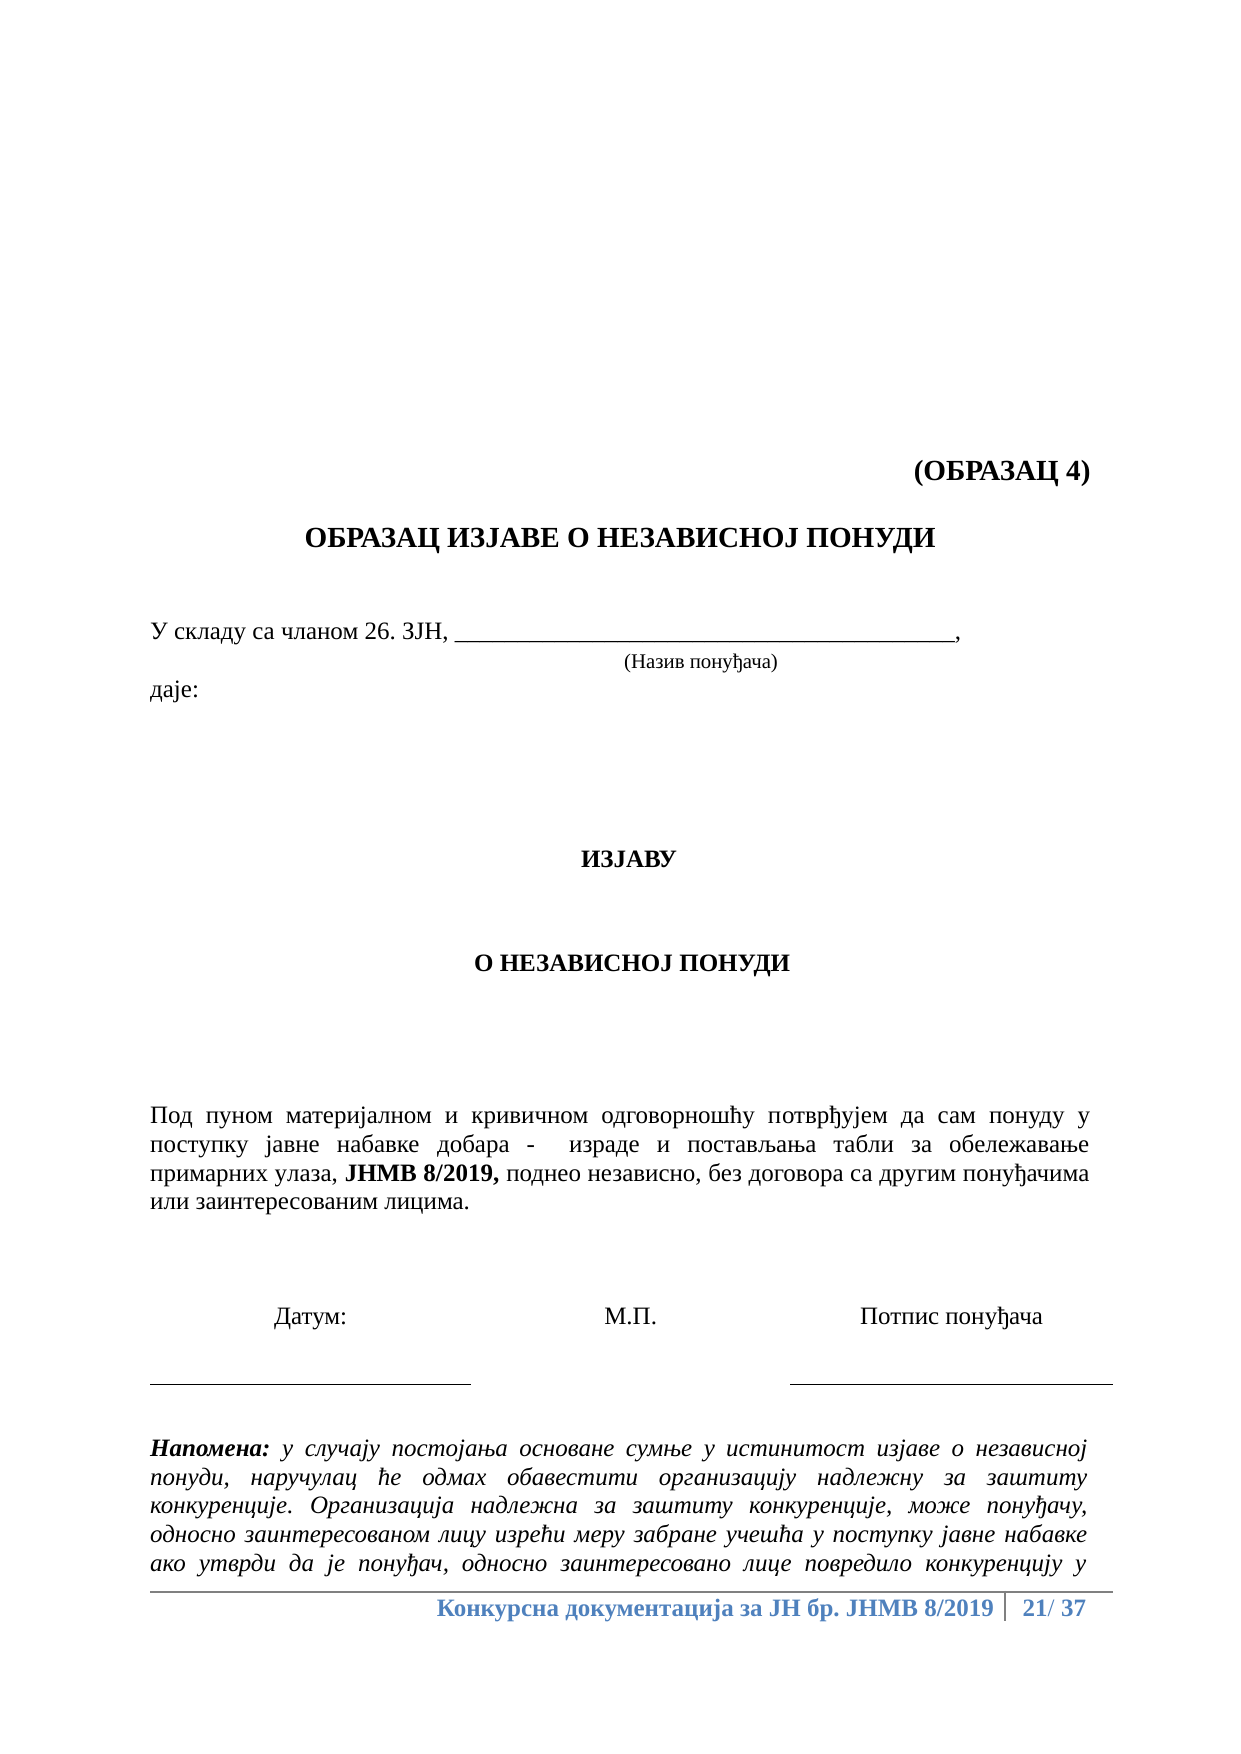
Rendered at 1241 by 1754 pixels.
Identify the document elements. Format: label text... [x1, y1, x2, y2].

text О НЕЗАВИСНОЈ ПОНУДИ [150, 948, 1090, 976]
text ОБРАЗАЦ ИЗЈАВЕ О НЕЗАВИСНОЈ ПОНУДИ [150, 521, 1090, 554]
text Напомена: у случају постојања основане сумње у истинитост изјаве о независној понуди, наручулац ће одмах обавестити организацију надлежну за заштиту конкуренције. Организација надлежна за заштиту конкуренције, може понуђачу, односно заинтересованом лицу изрећи меру забране учешћа у поступку јавне набавке ако утврди да је понуђач, односно заинтересовано лице повредило конкуренцију у [150, 1433, 1090, 1577]
text У складу са чланом 26. ЗЈН, ________________________________________, [150, 616, 1090, 645]
table_cell [150, 1343, 471, 1384]
table_header Датум: [150, 1301, 471, 1343]
table_header Потпис понуђача [790, 1301, 1113, 1343]
text (ОБРАЗАЦ 4) [150, 453, 1090, 487]
table_cell [471, 1343, 790, 1384]
table_header М.П. [471, 1301, 790, 1343]
table_cell [790, 1343, 1113, 1384]
text Под пуном материјалном и кривичном одговорношћу потврђујем да сам понуду у поступку јавне набавке добара - израде и постављања табли за обележавање примарних улаза, ЈНМВ 8/2019, поднео независно, без договора са другим понуђачима или заинтересованим лицима. [150, 1100, 1090, 1215]
text ИЗЈАВУ [150, 844, 1090, 873]
text (Назив понуђача) [150, 645, 1090, 674]
text даје: [150, 674, 1090, 703]
